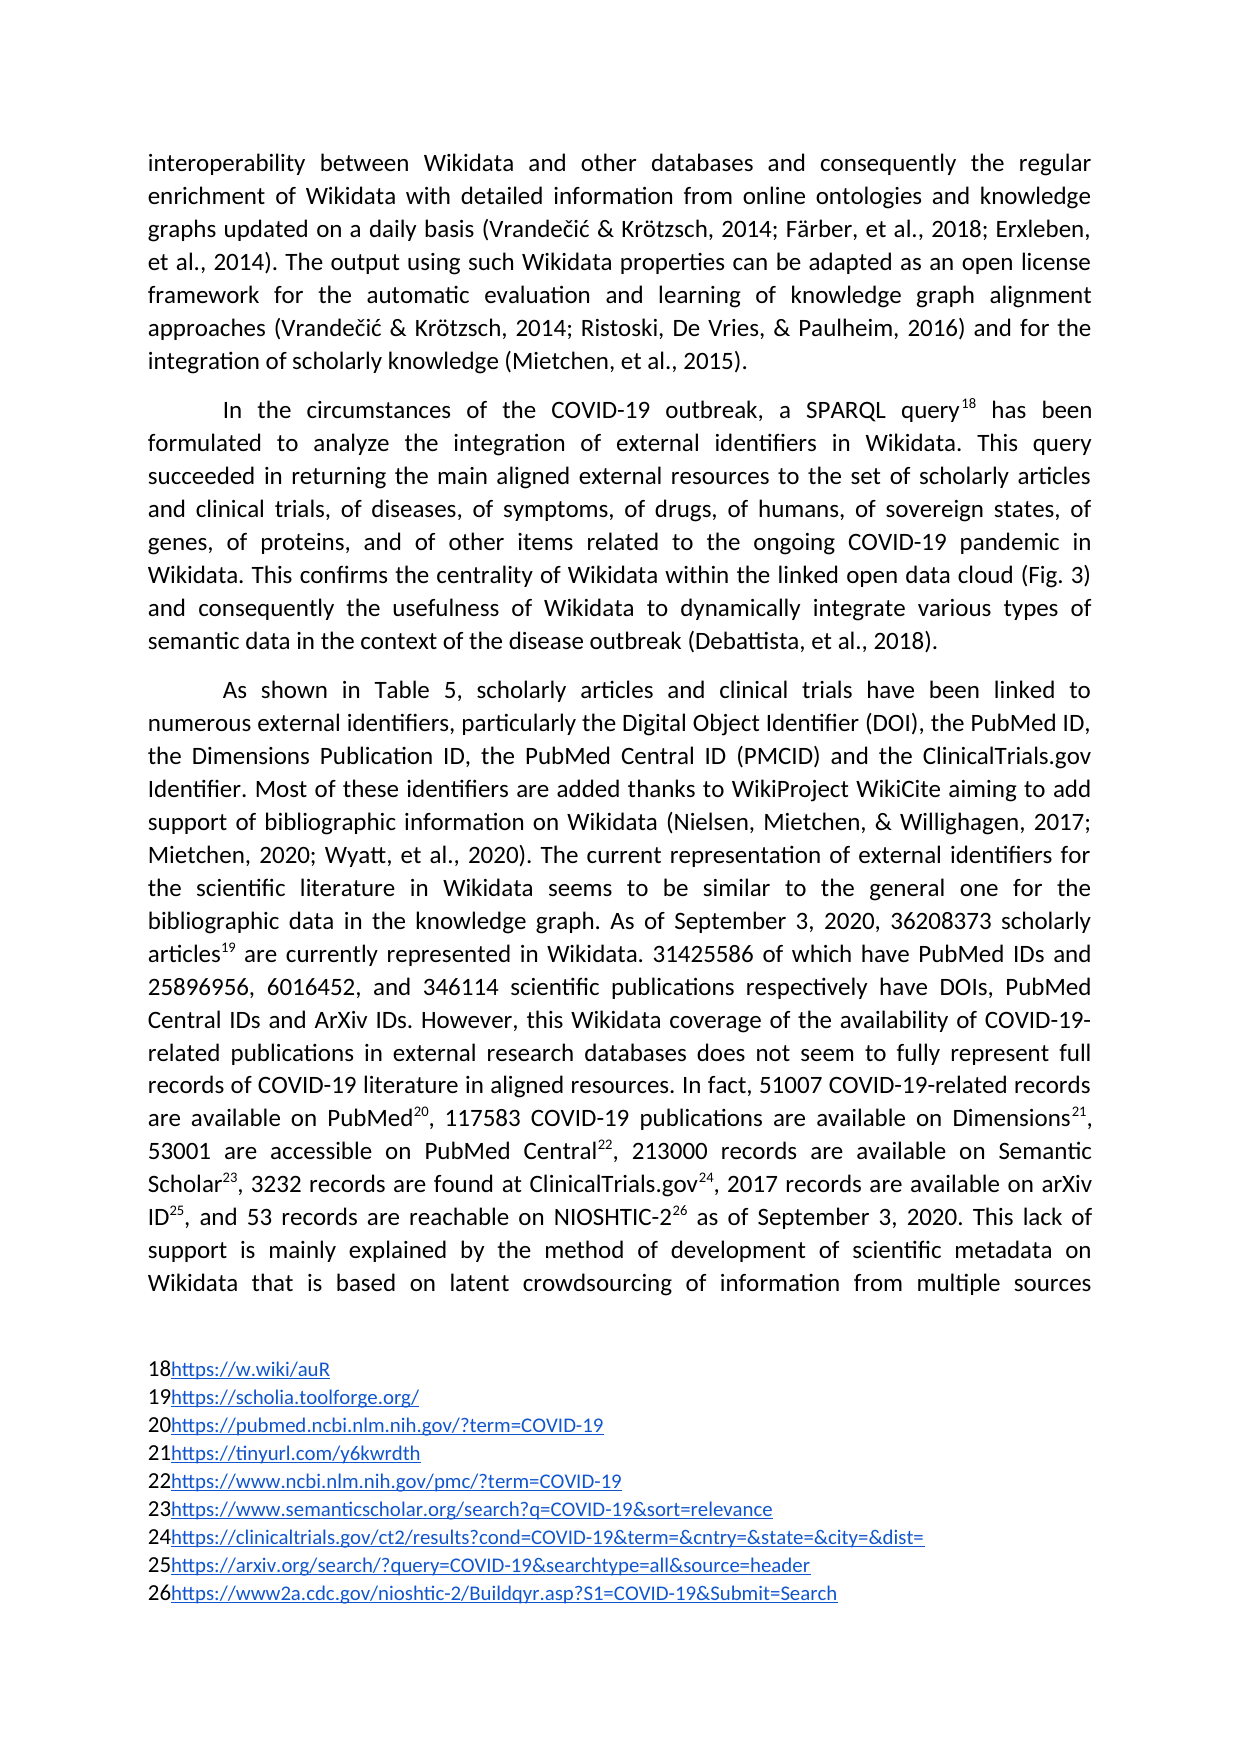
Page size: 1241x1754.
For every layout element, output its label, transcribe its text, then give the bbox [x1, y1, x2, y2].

text https://w.wiki/auR [148, 1354, 1093, 1382]
text https://clinicaltrials.gov/ct2/results?cond=COVID-19&term=&cntry=&state=&city=&dist= [148, 1522, 1093, 1550]
text https://pubmed.ncbi.nlm.nih.gov/?term=COVID-19 [148, 1410, 1093, 1438]
text https://www2a.cdc.gov/nioshtic-2/Buildqyr.asp?S1=COVID-19&Submit=Search [148, 1578, 1093, 1606]
text https://arxiv.org/search/?query=COVID-19&searchtype=all&source=header [148, 1550, 1093, 1578]
text https://www.ncbi.nlm.nih.gov/pmc/?term=COVID-19 [148, 1466, 1093, 1494]
text https://tinyurl.com/y6kwrdth [148, 1438, 1093, 1466]
text interoperability between Wikidata and other databases and consequently the regular enrichment of Wikidata with detailed information from online ontologies and knowledge graphs updated on a daily basis (Vrandečić & Krötzsch, 2014; Färber, et al., 2018; Erxleben, et al., 2014). The output using such Wikidata properties can be adapted as an open license framework for the automatic evaluation and learning of knowledge graph alignment approaches (Vrandečić & Krötzsch, 2014; Ristoski, De Vries, & Paulheim, 2016) and for the integration of scholarly knowledge (Mietchen, et al., 2015). [148, 148, 1093, 376]
text https://www.semanticscholar.org/search?q=COVID-19&sort=relevance [148, 1494, 1093, 1522]
text As shown in Table 5, scholarly articles and clinical trials have been linked to numerous external identifiers, particularly the Digital Object Identifier (DOI), the PubMed ID, the Dimensions Publication ID, the PubMed Central ID (PMCID) and the ClinicalTrials.gov Identifier. Most of these identifiers are added thanks to WikiProject WikiCite aiming to add support of bibliographic information on Wikidata (Nielsen, Mietchen, & Willighagen, 2017; Mietchen, 2020; Wyatt, et al., 2020). The current representation of external identifiers for the scientific literature in Wikidata seems to be similar to the general one for the bibliographic data in the knowledge graph. As of September 3, 2020, 36208373 scholarly articles are currently represented in Wikidata. 31425586 of which have PubMed IDs and 25896956, 6016452, and 346114 scientific publications respectively have DOIs, PubMed Central IDs and ArXiv IDs. However, this Wikidata coverage of the availability of COVID-19-related publications in external research databases does not seem to fully represent full records of COVID-19 literature in aligned resources. In fact, 51007 COVID-19-related records are available on PubMed, 117583 COVID-19 publications are available on Dimensions, 53001 are accessible on PubMed Central, 213000 records are available on Semantic Scholar, 3232 records are found at ClinicalTrials.gov, 2017 records are available on arXiv ID, and 53 records are reachable on NIOSHTIC-2 as of September 3, 2020. This lack of support is mainly explained by the method of development of scientific metadata on Wikidata that is based on latent crowdsourcing of information from multiple sources [148, 675, 1093, 1298]
text In the circumstances of the COVID-19 outbreak, a SPARQL query has been formulated to analyze the integration of external identifiers in Wikidata. This query succeeded in returning the main aligned external resources to the set of scholarly articles and clinical trials, of diseases, of symptoms, of drugs, of humans, of sovereign states, of genes, of proteins, and of other items related to the ongoing COVID-19 pandemic in Wikidata. This confirms the centrality of Wikidata within the linked open data cloud (Fig. 3) and consequently the usefulness of Wikidata to dynamically integrate various types of semantic data in the context of the disease outbreak (Debattista, et al., 2018). [148, 395, 1093, 656]
text https://scholia.toolforge.org/ [148, 1382, 1093, 1410]
